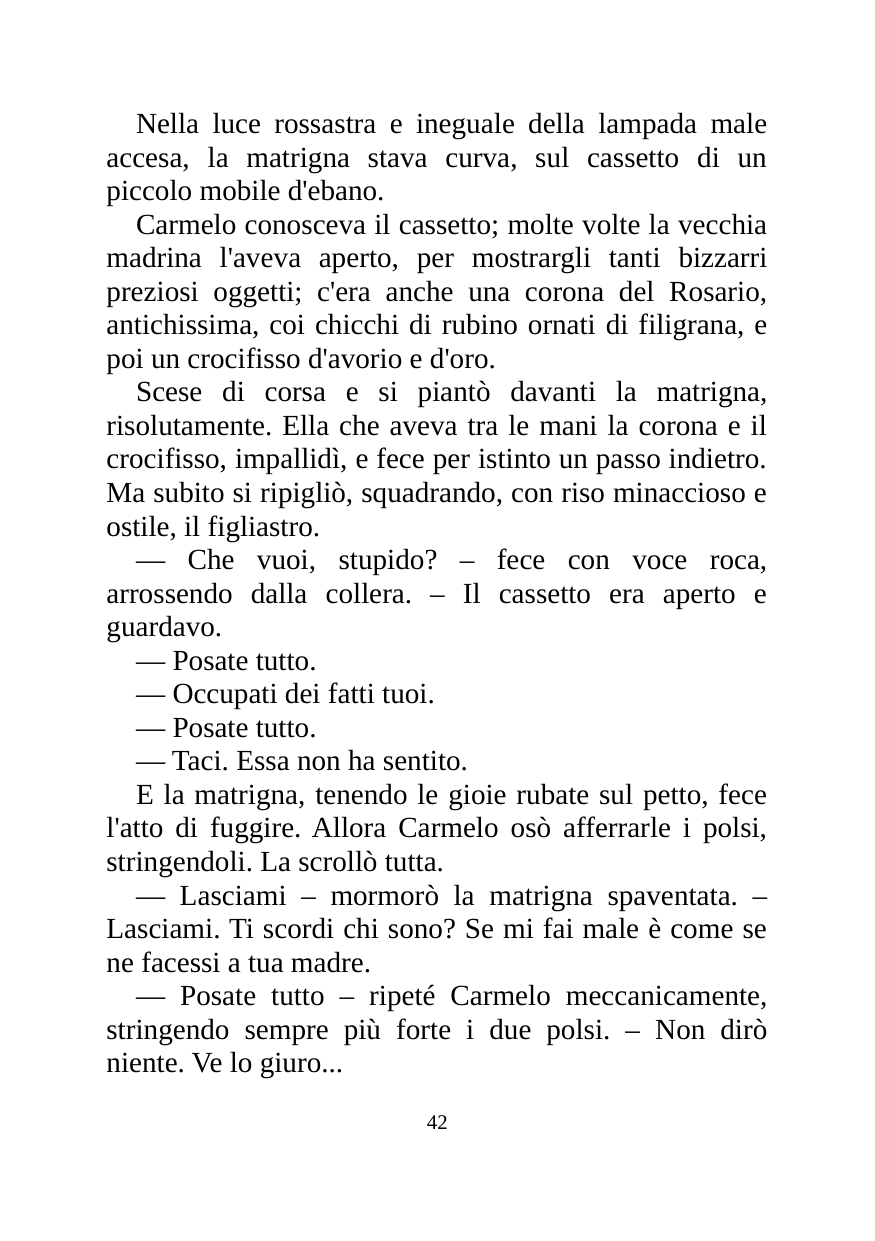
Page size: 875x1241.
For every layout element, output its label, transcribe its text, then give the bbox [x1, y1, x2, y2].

text — Taci. Essa non ha sentito. [106, 743, 768, 777]
text — Posate tutto. [106, 710, 768, 743]
text — Che vuoi, stupido? – fece con voce roca, arrossendo dalla collera. – Il cassetto era aperto e guardavo. [106, 542, 768, 643]
text Carmelo conosceva il cassetto; molte volte la vecchia madrina l'aveva aperto, per mostrargli tanti bizzarri preziosi oggetti; c'era anche una corona del Rosario, antichissima, coi chicchi di rubino ornati di filigrana, e poi un crocifisso d'avorio e d'oro. [106, 207, 768, 374]
text Scese di corsa e si piantò davanti la matrigna, risolutamente. Ella che aveva tra le mani la corona e il crocifisso, impallidì, e fece per istinto un passo indietro. Ma subito si ripigliò, squadrando, con riso minaccioso e ostile, il figliastro. [106, 374, 768, 542]
text E la matrigna, tenendo le gioie rubate sul petto, fece l'atto di fuggire. Allora Carmelo osò afferrarle i polsi, stringendoli. La scrollò tutta. [106, 777, 768, 878]
text — Posate tutto – ripeté Carmelo meccanicamente, stringendo sempre più forte i due polsi. – Non dirò niente. Ve lo giuro... [106, 978, 768, 1079]
text Nella luce rossastra e ineguale della lampada male accesa, la matrigna stava curva, sul cassetto di un piccolo mobile d'ebano. [106, 106, 768, 207]
text — Occupati dei fatti tuoi. [106, 676, 768, 710]
text — Posate tutto. [106, 643, 768, 676]
text — Lasciami – mormorò la matrigna spaventata. – Lasciami. Ti scordi chi sono? Se mi fai male è come se ne facessi a tua madre. [106, 878, 768, 978]
